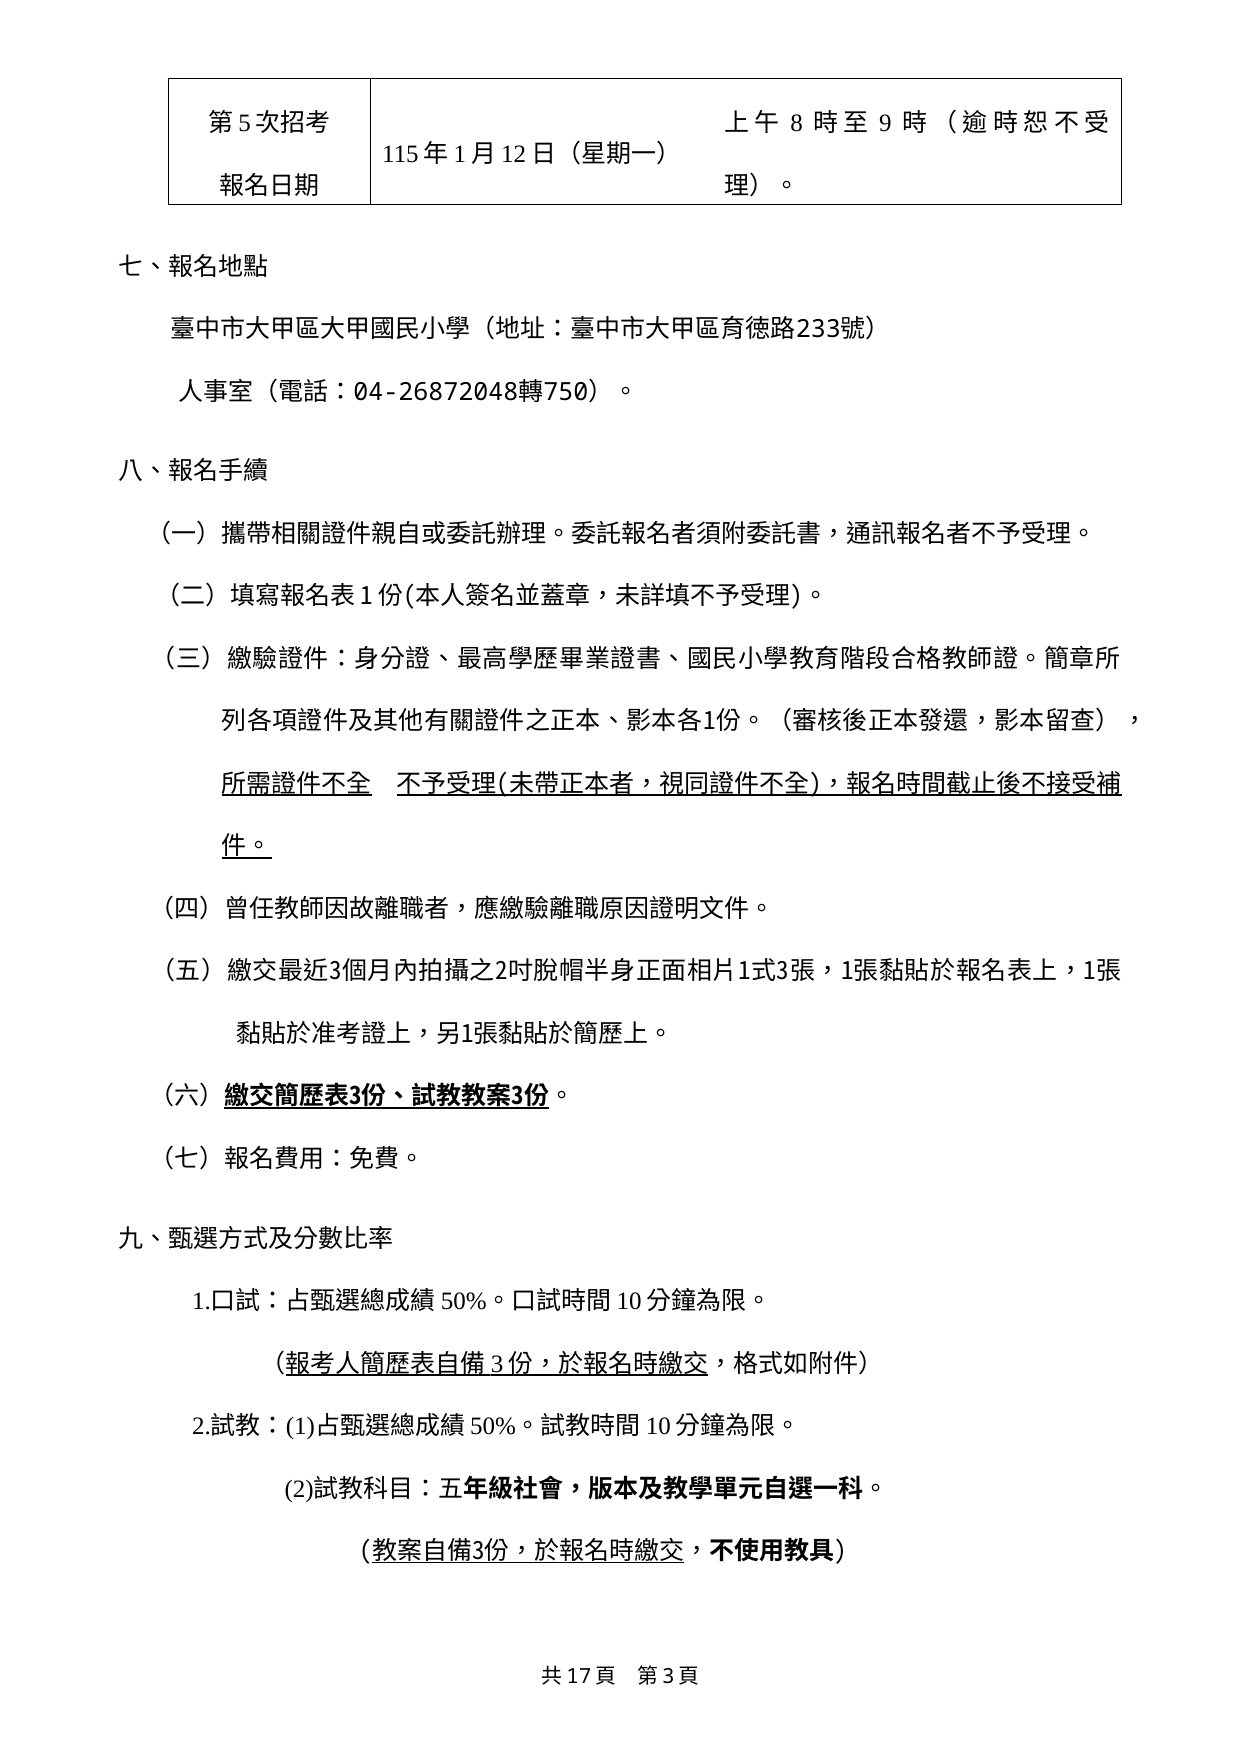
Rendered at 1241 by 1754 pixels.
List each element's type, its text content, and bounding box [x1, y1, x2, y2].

text 2.試教：(1)占甄選總成績50%。試教時間10分鐘為限。 [192, 1382, 1122, 1444]
text 八、報名手續 [118, 427, 1122, 490]
text 九、甄選方式及分數比率 [118, 1194, 1122, 1257]
table_cell 第5次招考 報名日期 [169, 79, 370, 204]
table_cell 上午8時至9時（逾時恕不受理）。 [713, 79, 1121, 204]
table_cell 115年1月12日（星期一） [371, 79, 713, 204]
text （五）繳交最近3個月內拍攝之2吋脫帽半身正面相片1式3張，1張黏貼於報名表上，1張黏貼於准考證上，另1張黏貼於簡歷上。 [143, 927, 1122, 1052]
text (2)試教科目：五年級社會，版本及教學單元自選一科。 [172, 1444, 1122, 1507]
text 1.口試：占甄選總成績50%。口試時間10分鐘為限。 [192, 1257, 1122, 1319]
text （七）報名費用：免費。 [143, 1115, 1122, 1177]
text （二）填寫報名表1份(本人簽名並蓋章，未詳填不予受理)。 [118, 552, 1122, 615]
text （四）曾任教師因故離職者，應繳驗離職原因證明文件。 [143, 865, 1122, 927]
text （六）繳交簡歷表3份、試教教案3份。 [143, 1052, 1122, 1115]
text 七、報名地點 臺中市大甲區大甲國民小學（地址：臺中市大甲區育徳路233號） [118, 222, 1122, 347]
text （一）攜帶相關證件親自或委託辦理。委託報名者須附委託書，通訊報名者不予受理。 [127, 490, 1122, 552]
text 人事室（電話：04-26872048轉750）。 [118, 347, 1122, 410]
text (教案自備3份，於報名時繳交，不使用教具) [309, 1507, 1122, 1569]
text （三）繳驗證件：身分證、最高學歷畢業證書、國民小學教育階段合格教師證。簡章所列各項證件及其他有關證件之正本、影本各1份。（審核後正本發還，影本留查），所需證件不全 不予受理(未帶正本者，視同證件不全)，報名時間截止後不接受補件。 [143, 615, 1122, 865]
text （報考人簡歷表自備3份，於報名時繳交，格式如附件） [192, 1319, 1122, 1382]
